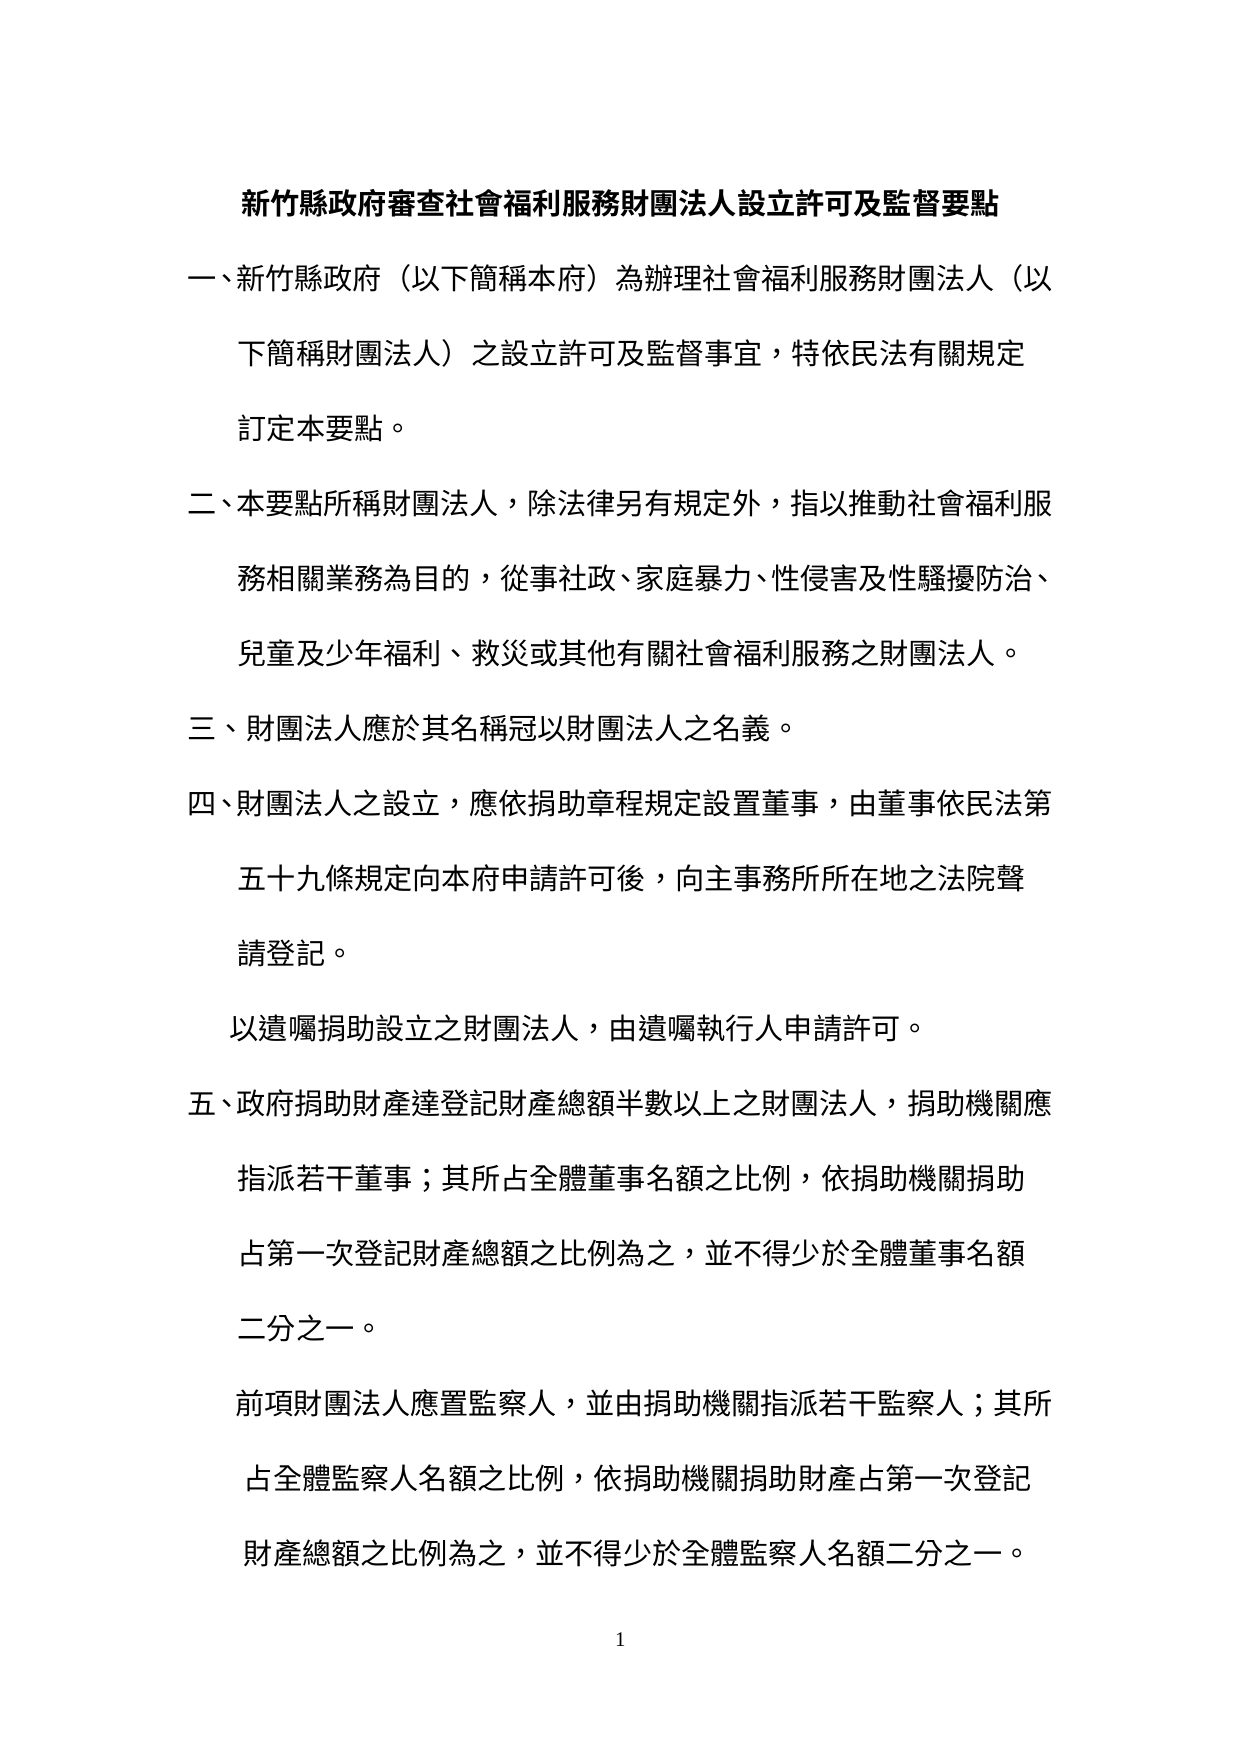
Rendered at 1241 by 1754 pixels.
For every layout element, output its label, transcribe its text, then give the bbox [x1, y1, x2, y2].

text 二、本要點所稱財團法人，除法律另有規定外，指以推動社會福利服務相關業務為目的，從事社政、家庭暴力、性侵害及性騷擾防治、兒童及少年福利、救災或其他有關社會福利服務之財團法人。 [187, 464, 1053, 689]
text 五、政府捐助財產達登記財產總額半數以上之財團法人，捐助機關應指派若干董事；其所占全體董事名額之比例，依捐助機關捐助占第一次登記財產總額之比例為之，並不得少於全體董事名額二分之一。 [187, 1064, 1053, 1364]
text 三、財團法人應於其名稱冠以財團法人之名義。 [187, 689, 1053, 764]
text 前項財團法人應置監察人，並由捐助機關指派若干監察人；其所占全體監察人名額之比例，依捐助機關捐助財產占第一次登記財產總額之比例為之，並不得少於全體監察人名額二分之一。 [206, 1364, 1053, 1589]
text 一、新竹縣政府（以下簡稱本府）為辦理社會福利服務財團法人（以下簡稱財團法人）之設立許可及監督事宜，特依民法有關規定訂定本要點。 [187, 239, 1053, 464]
text 以遺囑捐助設立之財團法人，由遺囑執行人申請許可。 [187, 989, 1053, 1064]
text 新竹縣政府審查社會福利服務財團法人設立許可及監督要點 [187, 164, 1053, 239]
text 四、財團法人之設立，應依捐助章程規定設置董事，由董事依民法第五十九條規定向本府申請許可後，向主事務所所在地之法院聲請登記。 [187, 764, 1053, 989]
